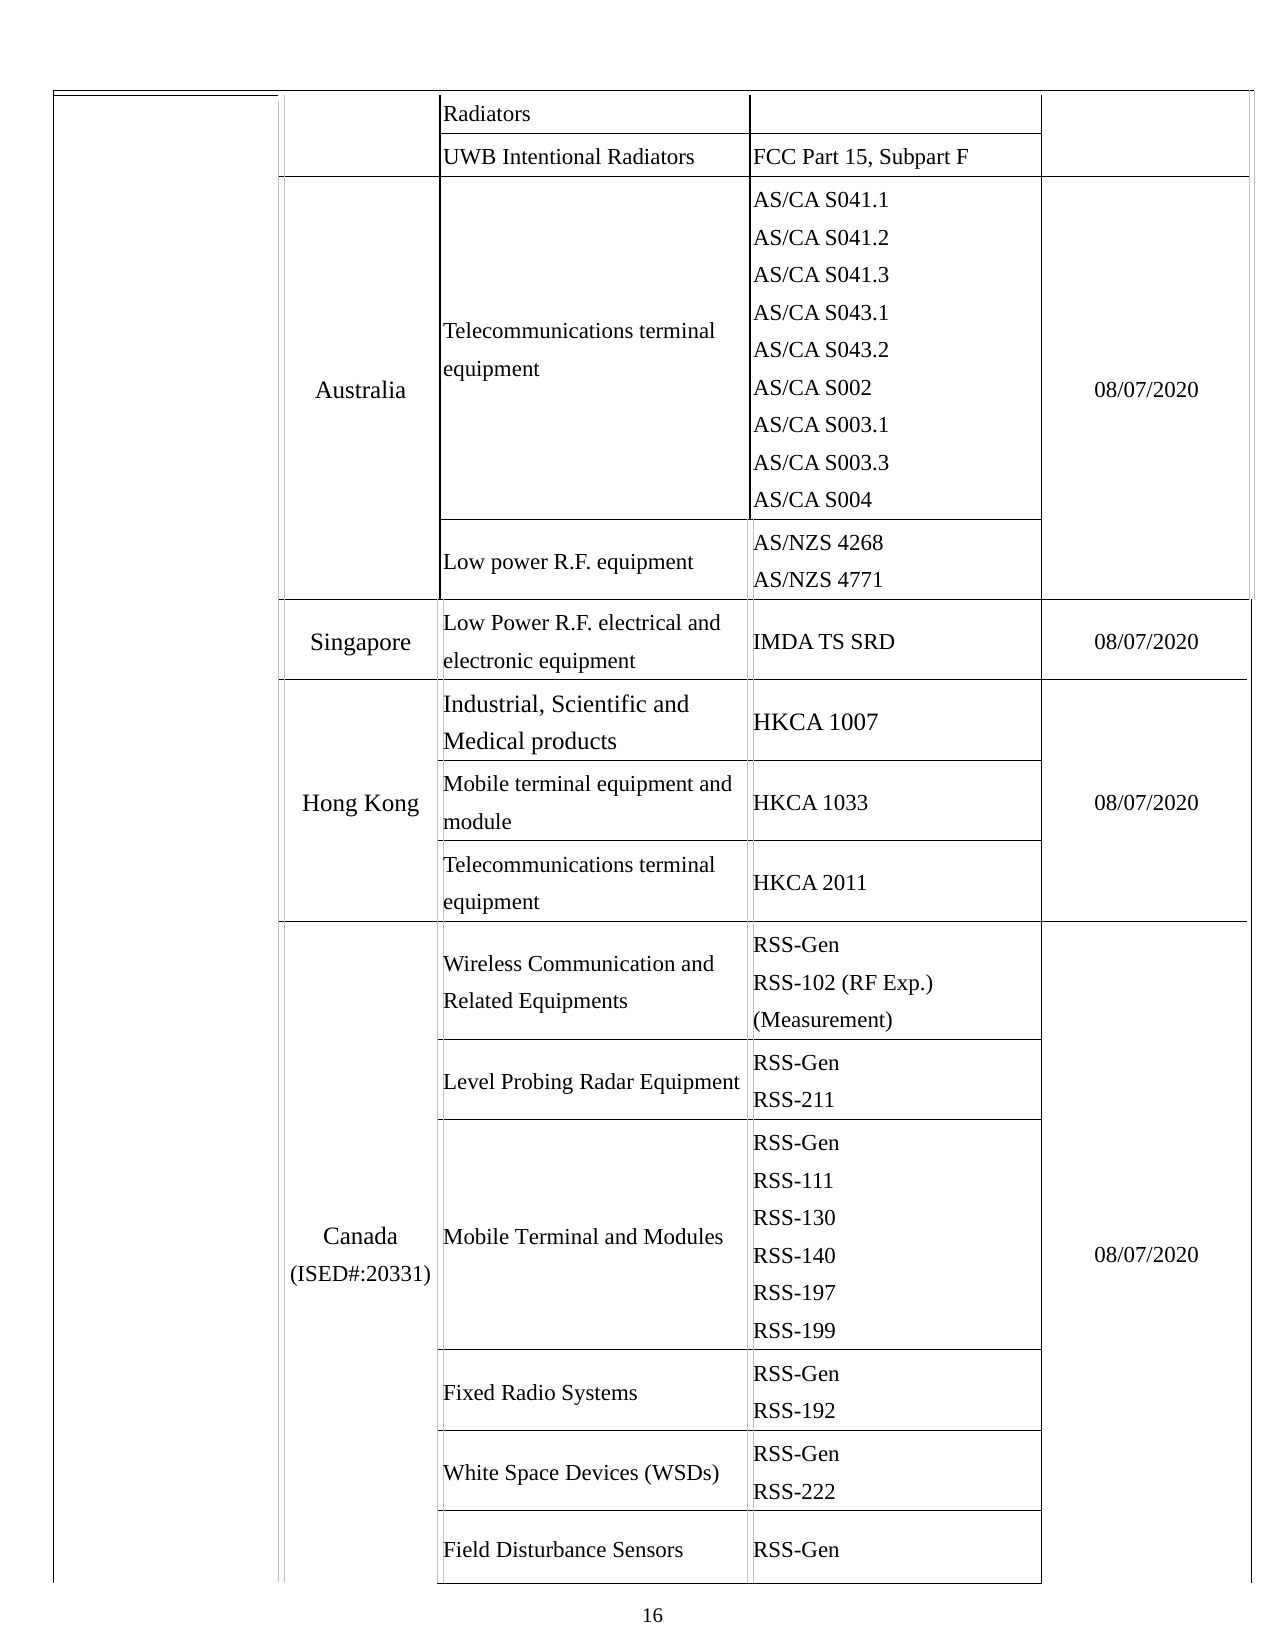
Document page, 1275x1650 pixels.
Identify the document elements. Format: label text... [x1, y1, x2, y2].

table_cell Low power R.F. equipment [441, 520, 747, 599]
table_cell Australia [285, 177, 439, 599]
table_cell HKCA 2011 [754, 841, 1041, 921]
table_cell [281, 91, 440, 176]
table_cell Radiators [440, 91, 750, 133]
table_cell 08/07/2020 [1042, 921, 1251, 1583]
table_cell Level Probing Radar Equipment [444, 1040, 747, 1119]
table_cell Field Disturbance Sensors [444, 1511, 747, 1583]
table_cell RSS-Gen RSS-192 [754, 1350, 1041, 1430]
table_cell Singapore [285, 600, 437, 679]
table_cell UWB Intentional Radiators [441, 134, 749, 176]
table_cell Telecommunications terminal equipment [441, 177, 749, 518]
table_cell Low Power R.F. electrical and electronic equipment [444, 600, 747, 679]
table_cell White Space Devices (WSDs) [444, 1431, 747, 1510]
table_cell 08/07/2020 [1042, 679, 1251, 921]
table_cell Fixed Radio Systems [444, 1350, 747, 1430]
table_cell RSS-Gen RSS-211 [754, 1040, 1041, 1119]
table_cell IMDA TS SRD [754, 600, 1041, 679]
table_cell HKCA 1007 [754, 680, 1041, 760]
table_cell Mobile terminal equipment and module [444, 761, 747, 840]
table_cell Telecommunications terminal equipment [444, 841, 747, 921]
table_cell RSS-Gen RSS-102 (RF Exp.) (Measurement) [754, 922, 1041, 1038]
table_cell HKCA 1033 [754, 761, 1041, 840]
table_cell [54, 91, 281, 1583]
table_cell Wireless Communication and Related Equipments [444, 922, 747, 1038]
table_cell AS/CA S041.1 AS/CA S041.2 AS/CA S041.3 AS/CA S043.1 AS/CA S043.2 AS/CA S002 AS/CA S003.1 AS/CA S003.3 AS/CA S004 [751, 177, 1041, 518]
table_cell [750, 91, 1041, 133]
table_cell RSS-Gen [754, 1511, 1041, 1583]
table_cell Mobile Terminal and Modules [444, 1120, 747, 1349]
table_cell Hong Kong [285, 680, 437, 921]
table_cell 08/07/2020 [1042, 599, 1251, 679]
table_cell [1041, 91, 1249, 176]
table_cell 08/07/2020 [1042, 177, 1249, 599]
table_cell RSS-Gen RSS-111 RSS-130 RSS-140 RSS-197 RSS-199 [754, 1120, 1041, 1349]
table_cell AS/NZS 4268 AS/NZS 4771 [754, 520, 1041, 599]
table_cell Canada (ISED#:20331) [281, 922, 437, 1583]
table_cell Industrial, Scientific and Medical products [444, 680, 747, 760]
table_cell RSS-Gen RSS-222 [754, 1431, 1041, 1510]
table_cell FCC Part 15, Subpart F [751, 134, 1041, 176]
